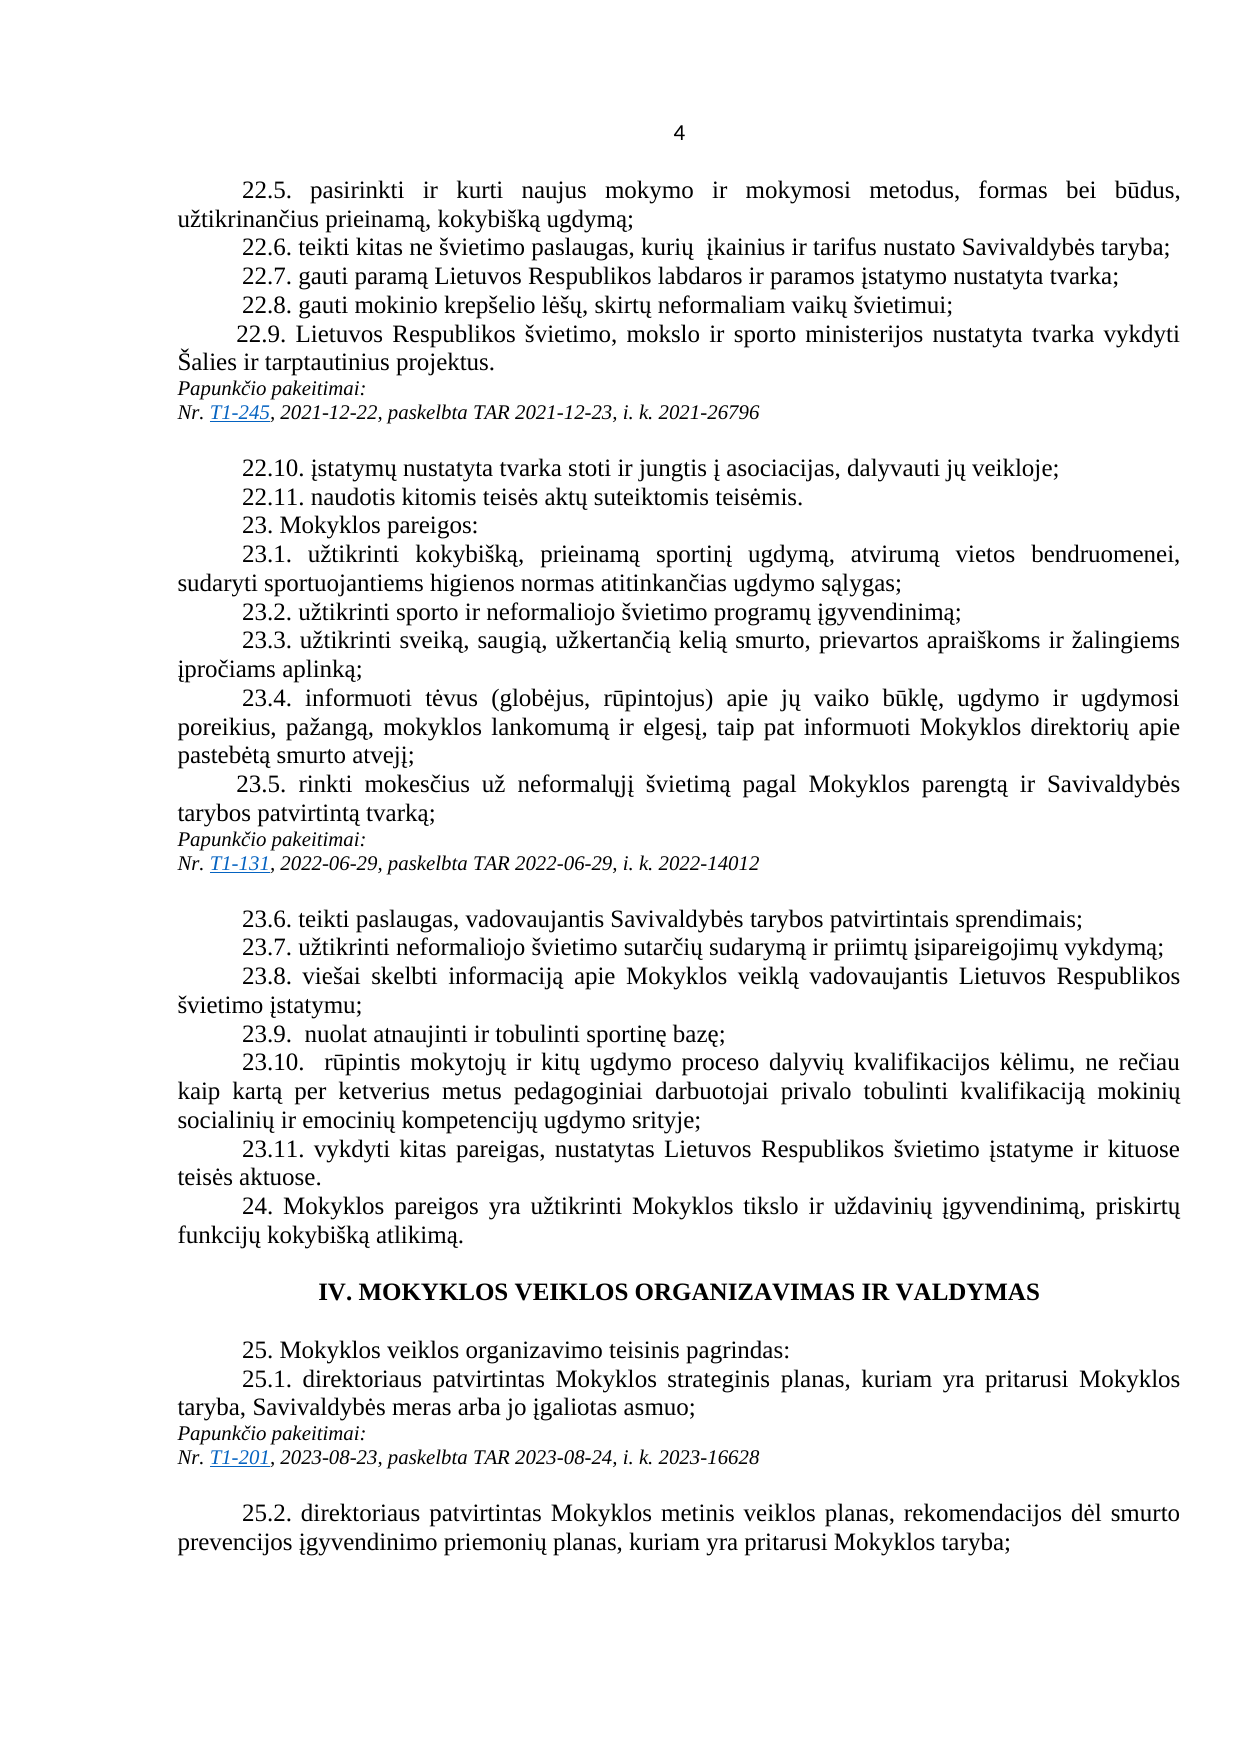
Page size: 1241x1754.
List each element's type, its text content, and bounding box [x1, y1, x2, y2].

text 23.11. vykdyti kitas pareigas, nustatytas Lietuvos Respublikos švietimo įstatyme ir kituose teisės aktuose. [177, 1134, 1181, 1191]
text 23.4. informuoti tėvus (globėjus, rūpintojus) apie jų vaiko būklę, ugdymo ir ugdymosi poreikius, pažangą, mokyklos lankomumą ir elgesį, taip pat informuoti Mokyklos direktorių apie pastebėtą smurto atvejį; [177, 683, 1181, 769]
text 23.5. rinkti mokesčius už neformalųjį švietimą pagal Mokyklos parengtą ir Savivaldybės tarybos patvirtintą tvarką; [177, 769, 1181, 827]
text 22.10. įstatymų nustatyta tvarka stoti ir jungtis į asociacijas, dalyvauti jų veikloje; [177, 453, 1181, 482]
text Papunkčio pakeitimai: [177, 376, 1181, 400]
text 22.11. naudotis kitomis teisės aktų suteiktomis teisėmis. [177, 482, 1181, 511]
text Nr. T1-131, 2022-06-29, paskelbta TAR 2022-06-29, i. k. 2022-14012 [177, 851, 1181, 875]
text 22.8. gauti mokinio krepšelio lėšų, skirtų neformaliam vaikų švietimui; [177, 290, 1181, 319]
text Papunkčio pakeitimai: [177, 827, 1181, 851]
text 23.3. užtikrinti sveiką, saugią, užkertančią kelią smurto, prievartos apraiškoms ir žalingiems įpročiams aplinką; [177, 626, 1181, 683]
text Nr. T1-201, 2023-08-23, paskelbta TAR 2023-08-24, i. k. 2023-16628 [177, 1445, 1181, 1469]
text 23.10. rūpintis mokytojų ir kitų ugdymo proceso dalyvių kvalifikacijos kėlimu, ne rečiau kaip kartą per ketverius metus pedagoginiai darbuotojai privalo tobulinti kvalifikaciją mokinių socialinių ir emocinių kompetencijų ugdymo srityje; [177, 1047, 1181, 1134]
text Nr. T1-245, 2021-12-22, paskelbta TAR 2021-12-23, i. k. 2021-26796 [177, 400, 1181, 424]
text 23.7. užtikrinti neformaliojo švietimo sutarčių sudarymą ir priimtų įsipareigojimų vykdymą; [177, 932, 1181, 961]
text 23. Mokyklos pareigos: [177, 511, 1181, 539]
text 25.1. direktoriaus patvirtintas Mokyklos strateginis planas, kuriam yra pritarusi Mokyklos taryba, Savivaldybės meras arba jo įgaliotas asmuo; [177, 1364, 1181, 1421]
text 23.1. užtikrinti kokybišką, prieinamą sportinį ugdymą, atvirumą vietos bendruomenei, sudaryti sportuojantiems higienos normas atitinkančias ugdymo sąlygas; [177, 539, 1181, 597]
text 23.8. viešai skelbti informaciją apie Mokyklos veiklą vadovaujantis Lietuvos Respublikos švietimo įstatymu; [177, 961, 1181, 1019]
text 22.5. pasirinkti ir kurti naujus mokymo ir mokymosi metodus, formas bei būdus, užtikrinančius prieinamą, kokybišką ugdymą; [177, 175, 1181, 232]
text 22.6. teikti kitas ne švietimo paslaugas, kurių įkainius ir tarifus nustato Savivaldybės taryba; [177, 232, 1181, 261]
text 23.6. teikti paslaugas, vadovaujantis Savivaldybės tarybos patvirtintais sprendimais; [177, 904, 1181, 932]
text 25.2. direktoriaus patvirtintas Mokyklos metinis veiklos planas, rekomendacijos dėl smurto prevencijos įgyvendinimo priemonių planas, kuriam yra pritarusi Mokyklos taryba; [177, 1498, 1181, 1556]
text 25. Mokyklos veiklos organizavimo teisinis pagrindas: [177, 1335, 1181, 1364]
text 23.9. nuolat atnaujinti ir tobulinti sportinę bazę; [177, 1019, 1181, 1047]
text 22.9. Lietuvos Respublikos švietimo, mokslo ir sporto ministerijos nustatyta tvarka vykdyti Šalies ir tarptautinius projektus. [177, 319, 1181, 376]
text 24. Mokyklos pareigos yra užtikrinti Mokyklos tikslo ir uždavinių įgyvendinimą, priskirtų funkcijų kokybišką atlikimą. [177, 1191, 1181, 1249]
text IV. MOKYKLOS VEIKLOS ORGANIZAVIMAS IR VALDYMAS [177, 1277, 1181, 1306]
text 22.7. gauti paramą Lietuvos Respublikos labdaros ir paramos įstatymo nustatyta tvarka; [177, 261, 1181, 290]
text 23.2. užtikrinti sporto ir neformaliojo švietimo programų įgyvendinimą; [177, 597, 1181, 626]
text Papunkčio pakeitimai: [177, 1421, 1181, 1445]
